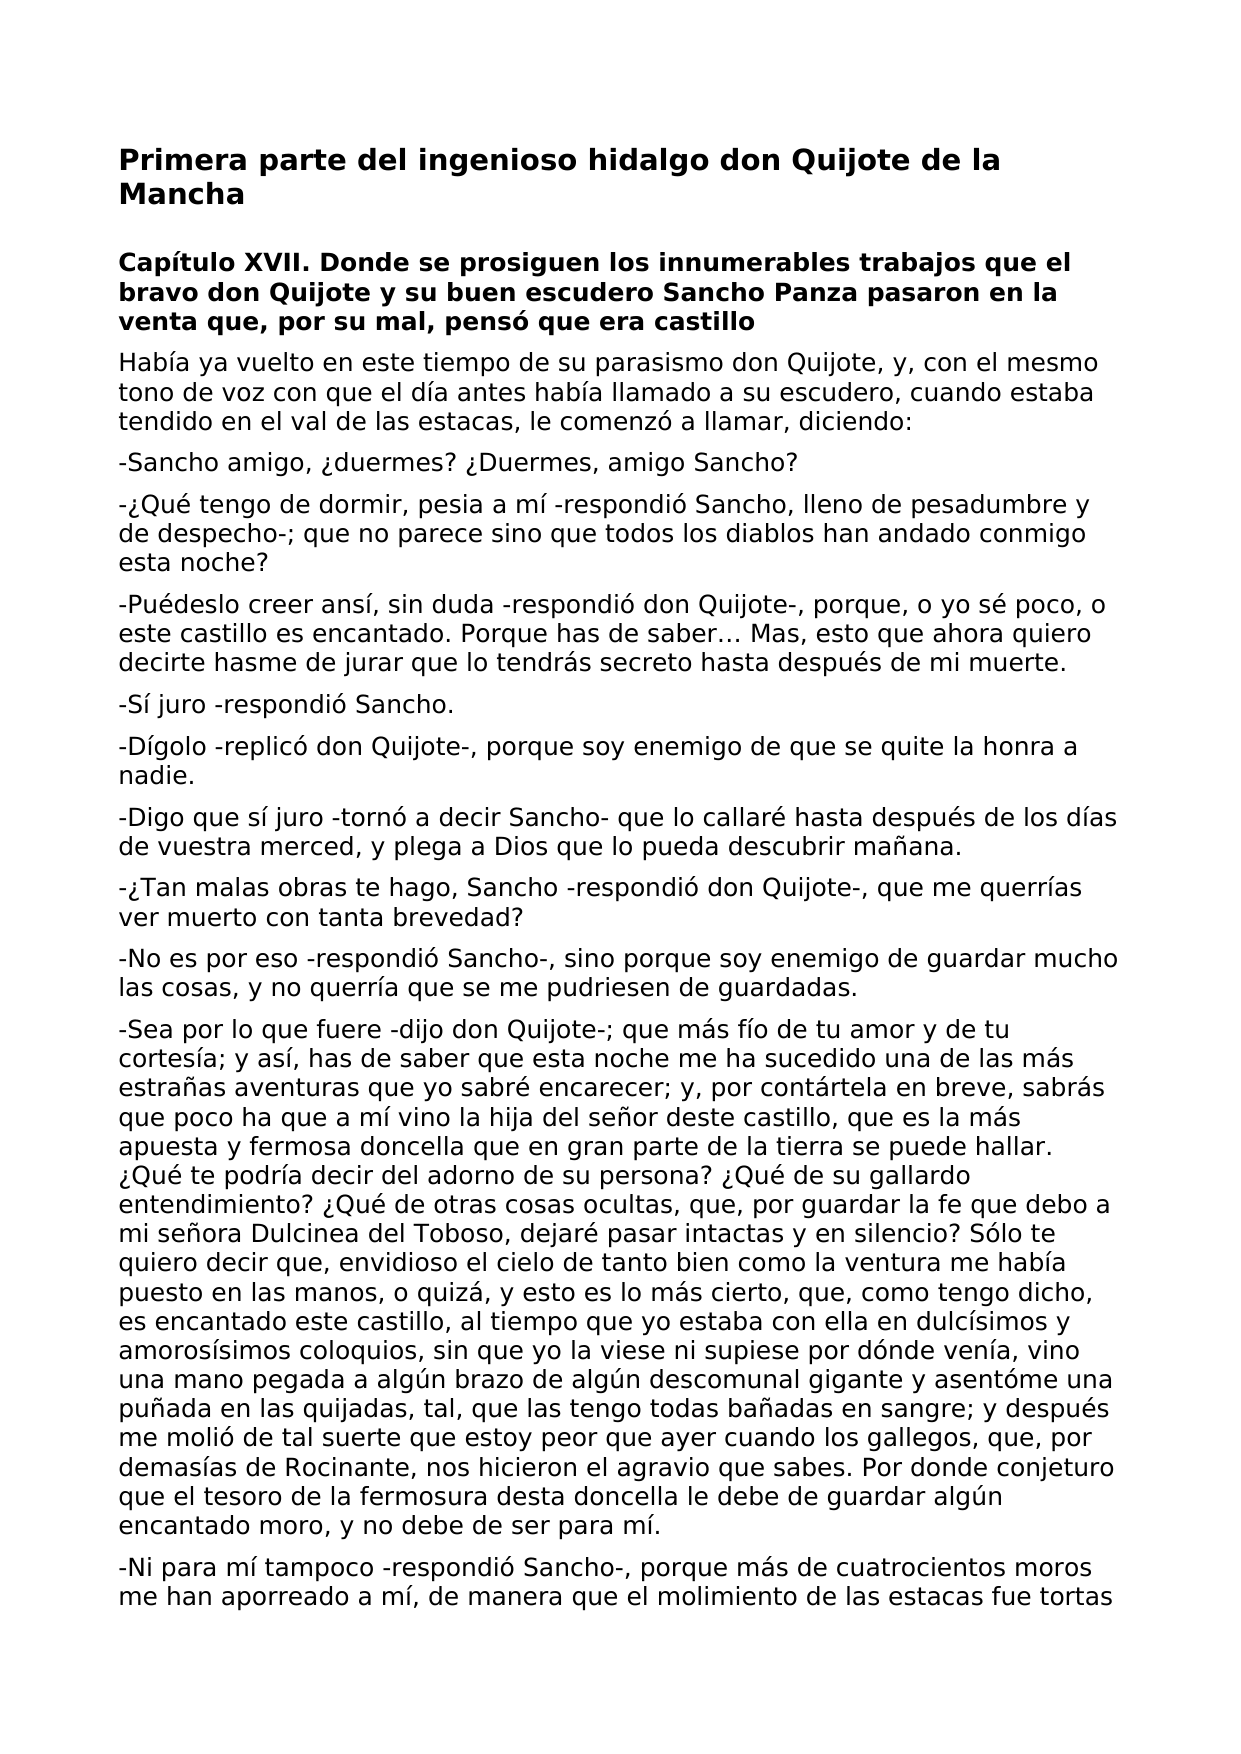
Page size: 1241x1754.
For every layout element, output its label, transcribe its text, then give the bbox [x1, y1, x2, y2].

text -No es por eso -respondió Sancho-, sino porque soy enemigo de guardar mucho las cosas, y no querría que se me pudriesen de guardadas. [118, 944, 1122, 1003]
text -Puédeslo creer ansí, sin duda -respondió don Quijote-, porque, o yo sé poco, o este castillo es encantado. Porque has de saber… Mas, esto que ahora quiero decirte hasme de jurar que lo tendrás secreto hasta después de mi muerte. [118, 590, 1122, 678]
text -¿Qué tengo de dormir, pesia a mí -respondió Sancho, lleno de pesadumbre y de despecho-; que no parece sino que todos los diablos han andado conmigo esta noche? [118, 490, 1122, 578]
subtitle Capítulo XVII. Donde se prosiguen los innumerables trabajos que el bravo don Quijote y su buen escudero Sancho Panza pasaron en la venta que, por su mal, pensó que era castillo [118, 248, 1122, 336]
text -Digo que sí juro -tornó a decir Sancho- que lo callaré hasta después de los días de vuestra merced, y plega a Dios que lo pueda descubrir mañana. [118, 803, 1122, 861]
subtitle Primera parte del ingenioso hidalgo don Quijote de la Mancha [118, 143, 1122, 211]
text -¿Tan malas obras te hago, Sancho -respondió don Quijote-, que me querrías ver muerto con tanta brevedad? [118, 873, 1122, 932]
text -Sí juro -respondió Sancho. [118, 690, 1122, 719]
text -Sea por lo que fuere -dijo don Quijote-; que más fío de tu amor y de tu cortesía; y así, has de saber que esta noche me ha sucedido una de las más estrañas aventuras que yo sabré encarecer; y, por contártela en breve, sabrás que poco ha que a mí vino la hija del señor deste castillo, que es la más apuesta y fermosa doncella que en gran parte de la tierra se puede hallar. ¿Qué te podría decir del adorno de su persona? ¿Qué de su gallardo entendimiento? ¿Qué de otras cosas ocultas, que, por guardar la fe que debo a mi señora Dulcinea del Toboso, dejaré pasar intactas y en silencio? Sólo te quiero decir que, envidioso el cielo de tanto bien como la ventura me había puesto en las manos, o quizá, y esto es lo más cierto, que, como tengo dicho, es encantado este castillo, al tiempo que yo estaba con ella en dulcísimos y amorosísimos coloquios, sin que yo la viese ni supiese por dónde venía, vino una mano pegada a algún brazo de algún descomunal gigante y asentóme una puñada en las quijadas, tal, que las tengo todas bañadas en sangre; y después me molió de tal suerte que estoy peor que ayer cuando los gallegos, que, por demasías de Rocinante, nos hicieron el agravio que sabes. Por donde conjeturo que el tesoro de la fermosura desta doncella le debe de guardar algún encantado moro, y no debe de ser para mí. [118, 1015, 1122, 1540]
text Había ya vuelto en este tiempo de su parasismo don Quijote, y, con el mesmo tono de voz con que el día antes había llamado a su escudero, cuando estaba tendido en el val de las estacas, le comenzó a llamar, diciendo: [118, 348, 1122, 436]
text -Dígolo -replicó don Quijote-, porque soy enemigo de que se quite la honra a nadie. [118, 732, 1122, 790]
text -Ni para mí tampoco -respondió Sancho-, porque más de cuatrocientos moros me han aporreado a mí, de manera que el molimiento de las estacas fue tortas [118, 1553, 1122, 1611]
text -Sancho amigo, ¿duermes? ¿Duermes, amigo Sancho? [118, 448, 1122, 478]
